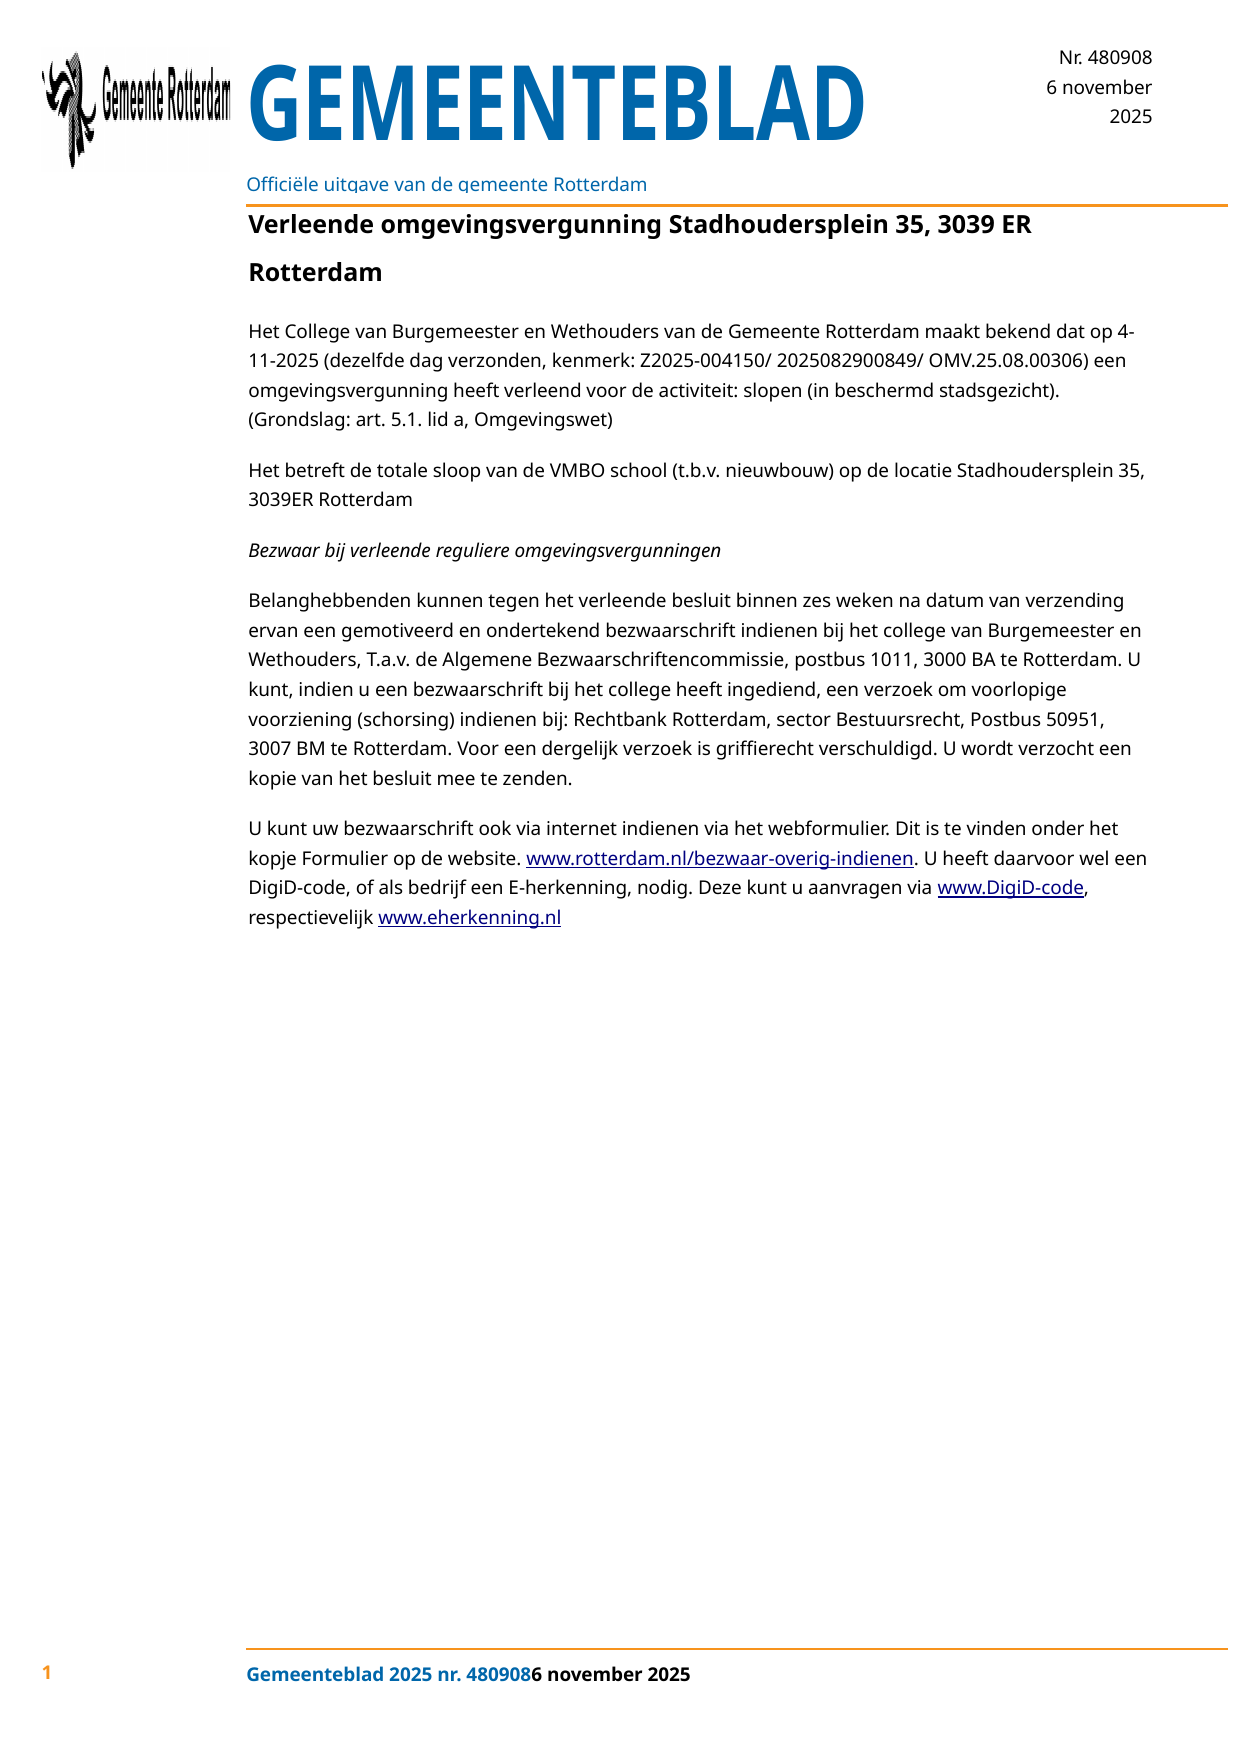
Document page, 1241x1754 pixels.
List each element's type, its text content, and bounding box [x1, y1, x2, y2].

text Bezwaar bij verleende reguliere omgevingsvergunningen [248, 537, 1152, 563]
text Verleende omgevingsvergunning Stadhoudersplein 35, 3039 ER Rotterdam [248, 207, 1152, 288]
text Het betreft de totale sloop van de VMBO school (t.b.v. nieuwbouw) op de locatie Stadhoudersplein 35, 3039ER Rotterdam [248, 457, 1152, 512]
picture [41, 47, 231, 172]
text Het College van Burgemeester en Wethouders van de Gemeente Rotterdam maakt bekend dat op 4-11-2025 (dezelfde dag verzonden, kenmerk: Z2025-004150/ 2025082900849/ OMV.25.08.00306) een omgevingsvergunning heeft verleend voor de activiteit: slopen (in beschermd stadsgezicht). (Grondslag: art. 5.1. lid a, Omgevingswet) [248, 318, 1152, 432]
text U kunt uw bezwaarschrift ook via internet indienen via het webformulier. Dit is te vinden onder het kopje Formulier op de website. www.rotterdam.nl/bezwaar-overig-indienen. U heeft daarvoor wel een DigiD-code, of als bedrijf een E-herkenning, nodig. Deze kunt u aanvragen via www.DigiD-code, respectievelijk www.eherkenning.nl [248, 815, 1152, 930]
text Belanghebbenden kunnen tegen het verleende besluit binnen zes weken na datum van verzending ervan een gemotiveerd en ondertekend bezwaarschrift indienen bij het college van Burgemeester en Wethouders, T.a.v. de Algemene Bezwaarschriftencommissie, postbus 1011, 3000 BA te Rotterdam. U kunt, indien u een bezwaarschrift bij het college heeft ingediend, een verzoek om voorlopige voorziening (schorsing) indienen bij: Rechtbank Rotterdam, sector Bestuursrecht, Postbus 50951, 3007 BM te Rotterdam. Voor een dergelijk verzoek is griffierecht verschuldigd. U wordt verzocht een kopie van het besluit mee te zenden. [248, 587, 1152, 791]
